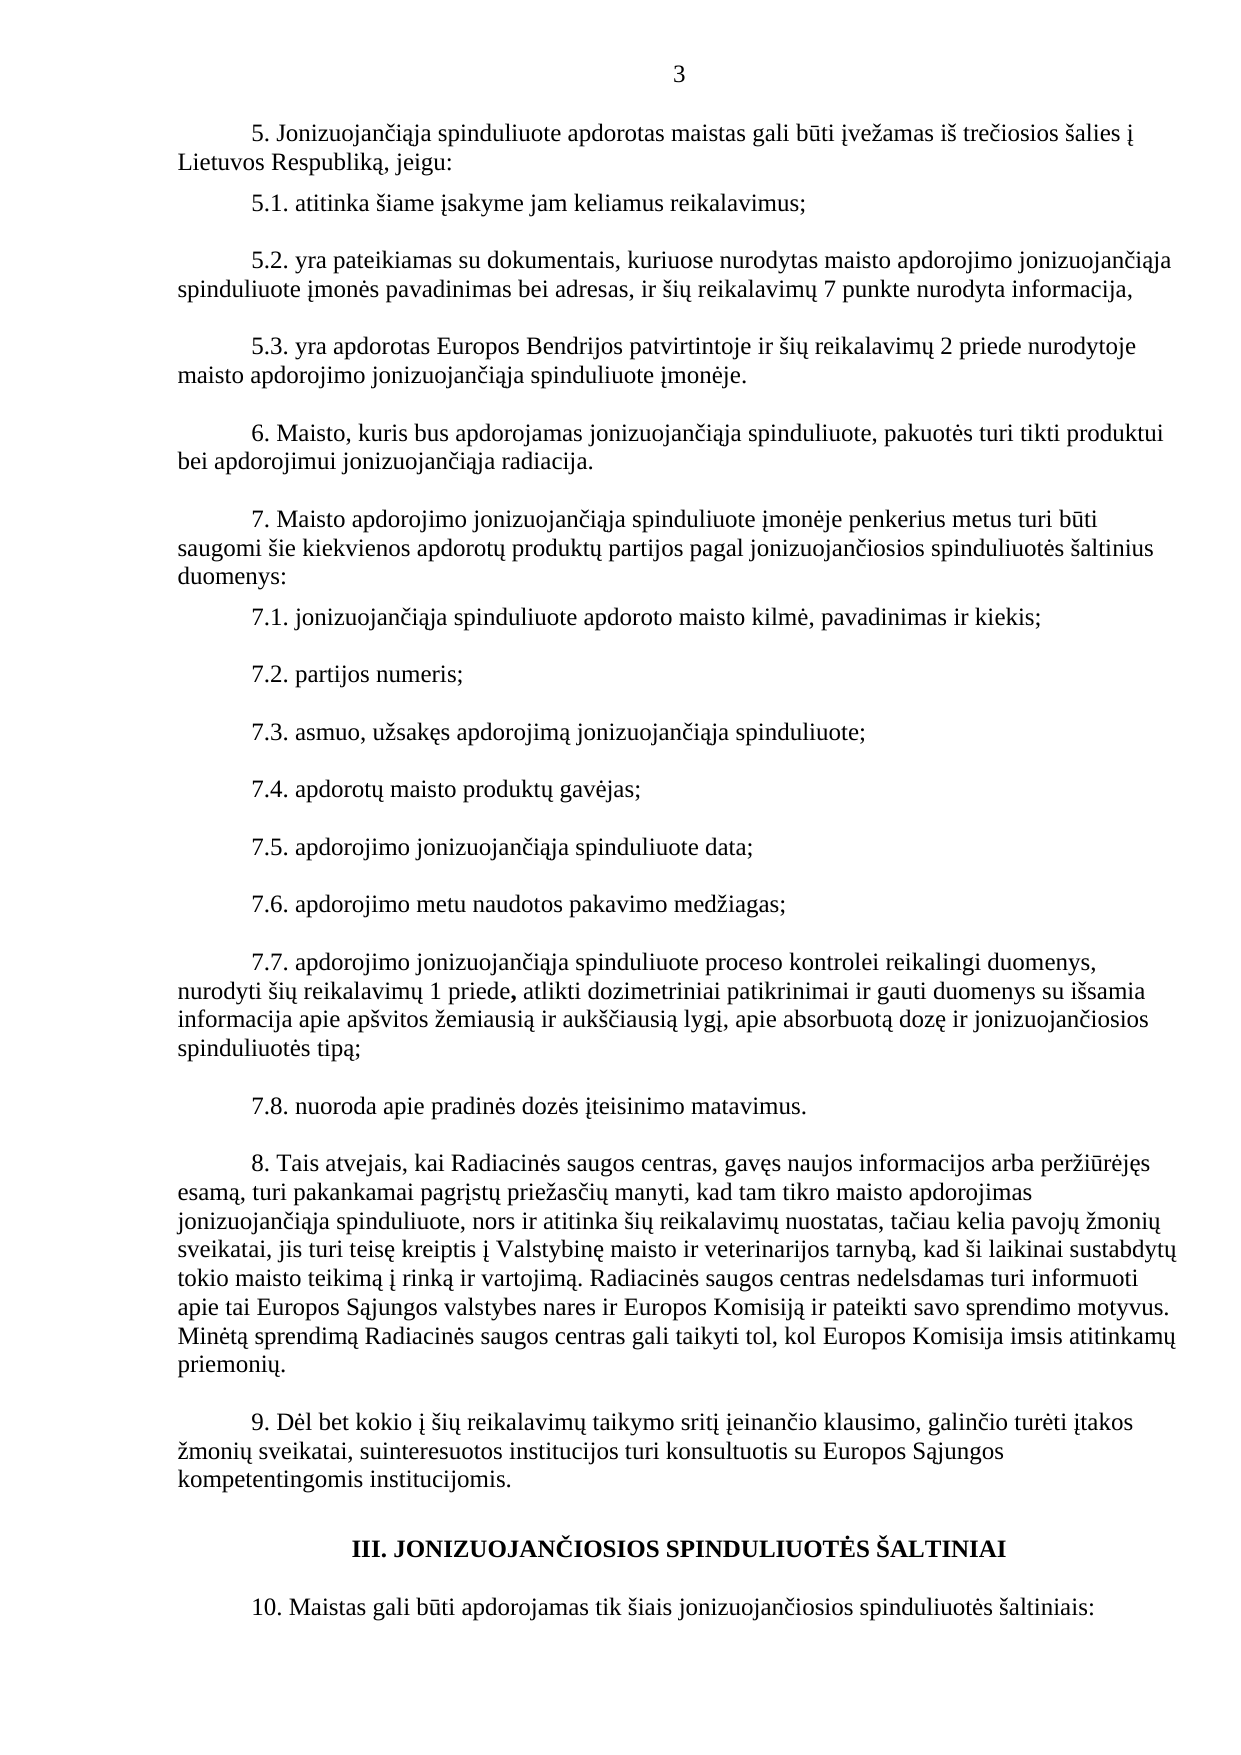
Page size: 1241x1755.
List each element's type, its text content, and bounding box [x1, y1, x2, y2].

text 5.3. yra apdorotas Europos Bendrijos patvirtintoje ir šių reikalavimų 2 priede nurodytoje maisto apdorojimo jonizuojančiąja spinduliuote įmonėje. [177, 331, 1181, 389]
text 7.8. nuoroda apie pradinės dozės įteisinimo matavimus. [177, 1091, 1181, 1119]
text 5.2. yra pateikiamas su dokumentais, kuriuose nurodytas maisto apdorojimo jonizuojančiąja spinduliuote įmonės pavadinimas bei adresas, ir šių reikalavimų 7 punkte nurodyta informacija, [177, 245, 1181, 303]
text 7.7. apdorojimo jonizuojančiąja spinduliuote proceso kontrolei reikalingi duomenys, nurodyti šių reikalavimų 1 priede, atlikti dozimetriniai patikrinimai ir gauti duomenys su išsamia informacija apie apšvitos žemiausią ir aukščiausią lygį, apie absorbuotą dozę ir jonizuojančiosios spinduliuotės tipą; [177, 947, 1181, 1062]
text 7.2. partijos numeris; [177, 659, 1181, 688]
text 7.3. asmuo, užsakęs apdorojimą jonizuojančiąja spinduliuote; [177, 717, 1181, 746]
text 7.6. apdorojimo metu naudotos pakavimo medžiagas; [177, 889, 1181, 918]
text 6. Maisto, kuris bus apdorojamas jonizuojančiąja spinduliuote, pakuotės turi tikti produktui bei apdorojimui jonizuojančiąja radiacija. [177, 418, 1181, 475]
text 7.4. apdorotų maisto produktų gavėjas; [177, 774, 1181, 803]
text 8. Tais atvejais, kai Radiacinės saugos centras, gavęs naujos informacijos arba peržiūrėjęs esamą, turi pakankamai pagrįstų priežasčių manyti, kad tam tikro maisto apdorojimas jonizuojančiąja spinduliuote, nors ir atitinka šių reikalavimų nuostatas, tačiau kelia pavojų žmonių sveikatai, jis turi teisę kreiptis į Valstybinę maisto ir veterinarijos tarnybą, kad ši laikinai sustabdytų tokio maisto teikimą į rinką ir vartojimą. Radiacinės saugos centras nedelsdamas turi informuoti apie tai Europos Sąjungos valstybes nares ir Europos Komisiją ir pateikti savo sprendimo motyvus. Minėtą sprendimą Radiacinės saugos centras gali taikyti tol, kol Europos Komisija imsis atitinkamų priemonių. [177, 1148, 1181, 1378]
text 5.1. atitinka šiame įsakyme jam keliamus reikalavimus; [177, 188, 1181, 216]
text 5. Jonizuojančiąja spinduliuote apdorotas maistas gali būti įvežamas iš trečiosios šalies į Lietuvos Respubliką, jeigu: [177, 118, 1181, 176]
text 7.5. apdorojimo jonizuojančiąja spinduliuote data; [177, 832, 1181, 861]
text 10. Maistas gali būti apdorojamas tik šiais jonizuojančiosios spinduliuotės šaltiniais: [177, 1592, 1181, 1620]
text III. JONIZUOJANČIOSIOS SPINDULIUOTĖS ŠALTINIAI [177, 1534, 1181, 1563]
text 7. Maisto apdorojimo jonizuojančiąja spinduliuote įmonėje penkerius metus turi būti saugomi šie kiekvienos apdorotų produktų partijos pagal jonizuojančiosios spinduliuotės šaltinius duomenys: [177, 504, 1181, 590]
text 7.1. jonizuojančiąja spinduliuote apdoroto maisto kilmė, pavadinimas ir kiekis; [177, 602, 1181, 631]
text 9. Dėl bet kokio į šių reikalavimų taikymo sritį įeinančio klausimo, galinčio turėti įtakos žmonių sveikatai, suinteresuotos institucijos turi konsultuotis su Europos Sąjungos kompetentingomis institucijomis. [177, 1407, 1181, 1493]
